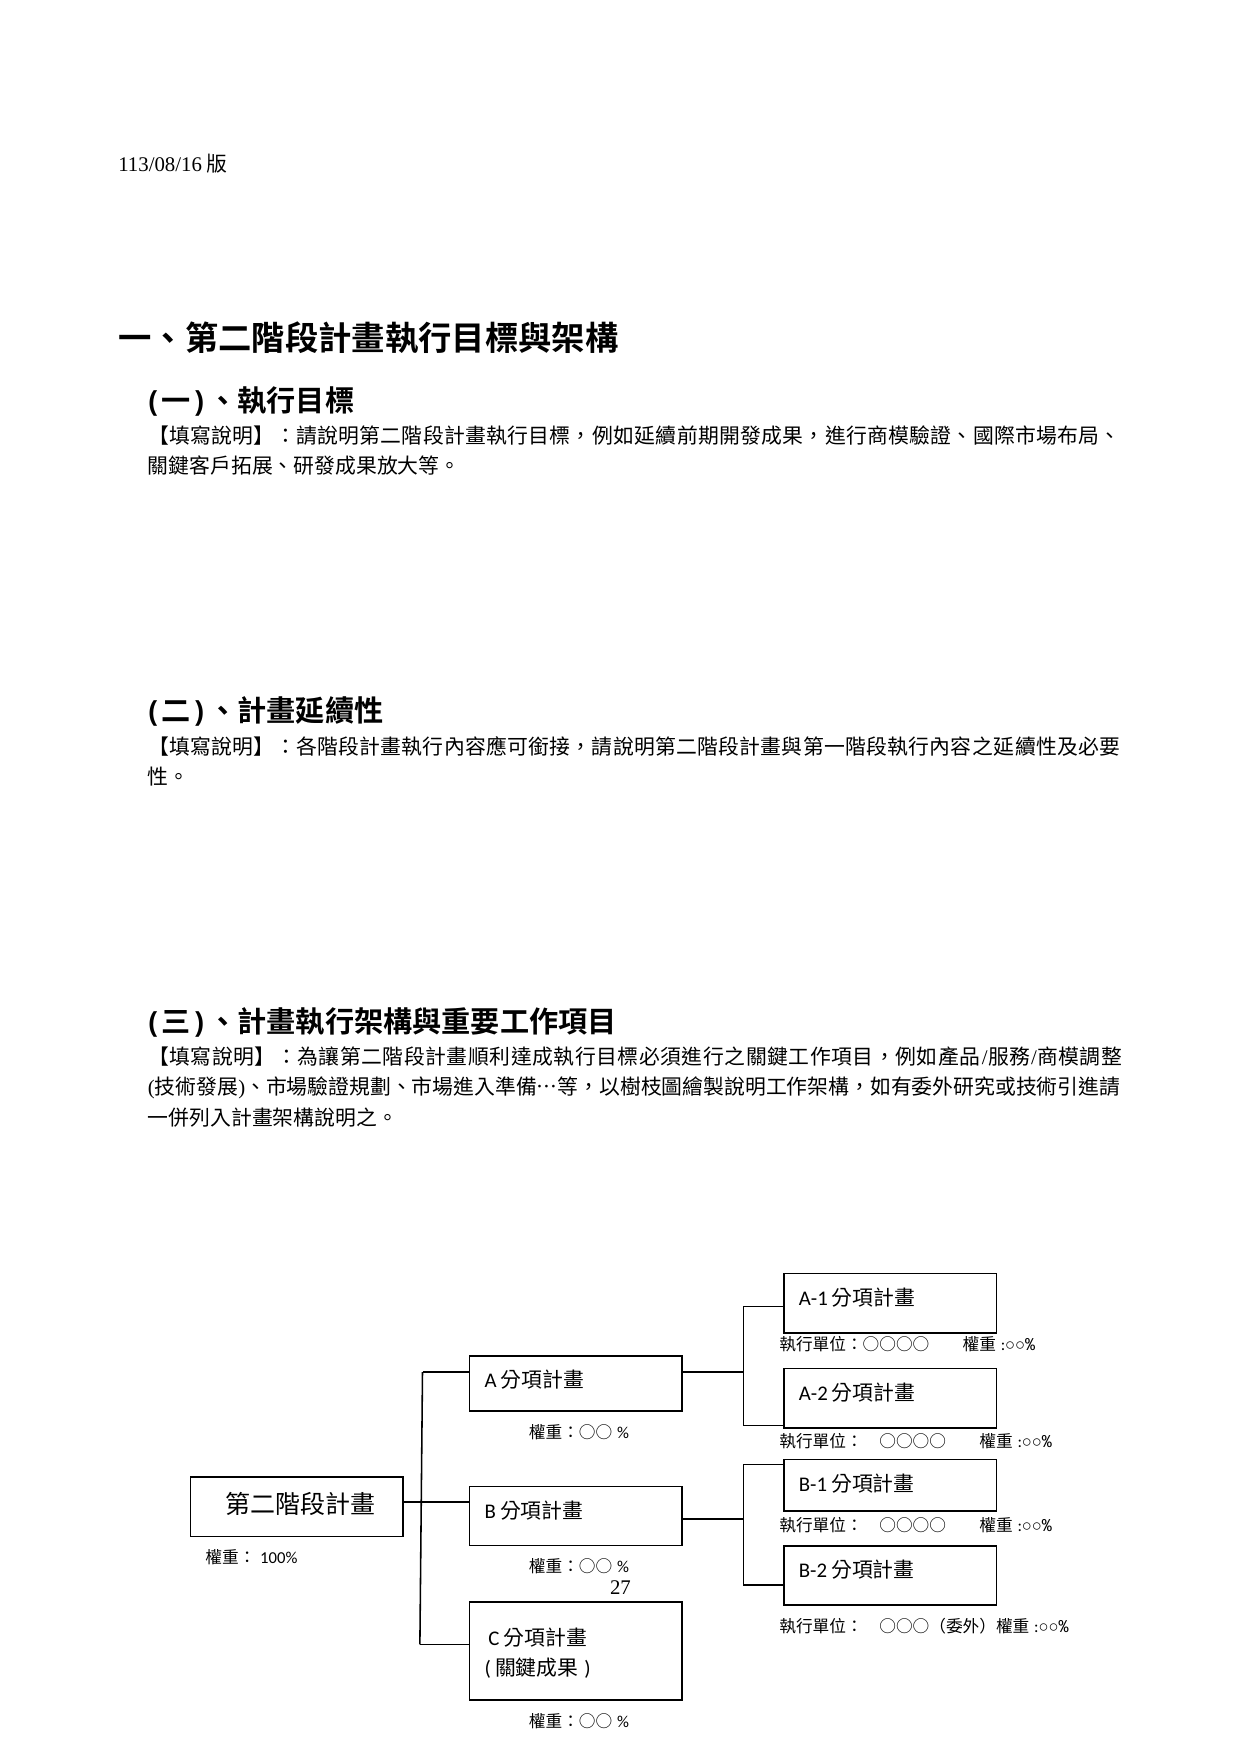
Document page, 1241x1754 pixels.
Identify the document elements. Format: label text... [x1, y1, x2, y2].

text 【填寫說明】：各階段計畫執行內容應可銜接，請說明第二階段計畫與第一階段執行內容之延續性及必要性。 [148, 730, 1122, 790]
text 一、第二階段計畫執行目標與架構 [118, 294, 1122, 357]
text 【填寫說明】：為讓第二階段計畫順利達成執行目標必須進行之關鍵工作項目，例如產品/服務/商模調整(技術發展)、市場驗證規劃、市場進入準備…等，以樹枝圖繪製說明工作架構，如有委外研究或技術引進請一併列入計畫架構說明之。 [148, 1040, 1122, 1131]
text (三)、計畫執行架構與重要工作項目 [118, 978, 1122, 1040]
text (一)、執行目標 [118, 357, 1122, 419]
text 【填寫說明】：請說明第二階段計畫執行目標，例如延續前期開發成果，進行商模驗證、國際市場布局、關鍵客戶拓展、研發成果放大等。 [148, 419, 1122, 480]
text (二)、計畫延續性 [118, 667, 1122, 730]
